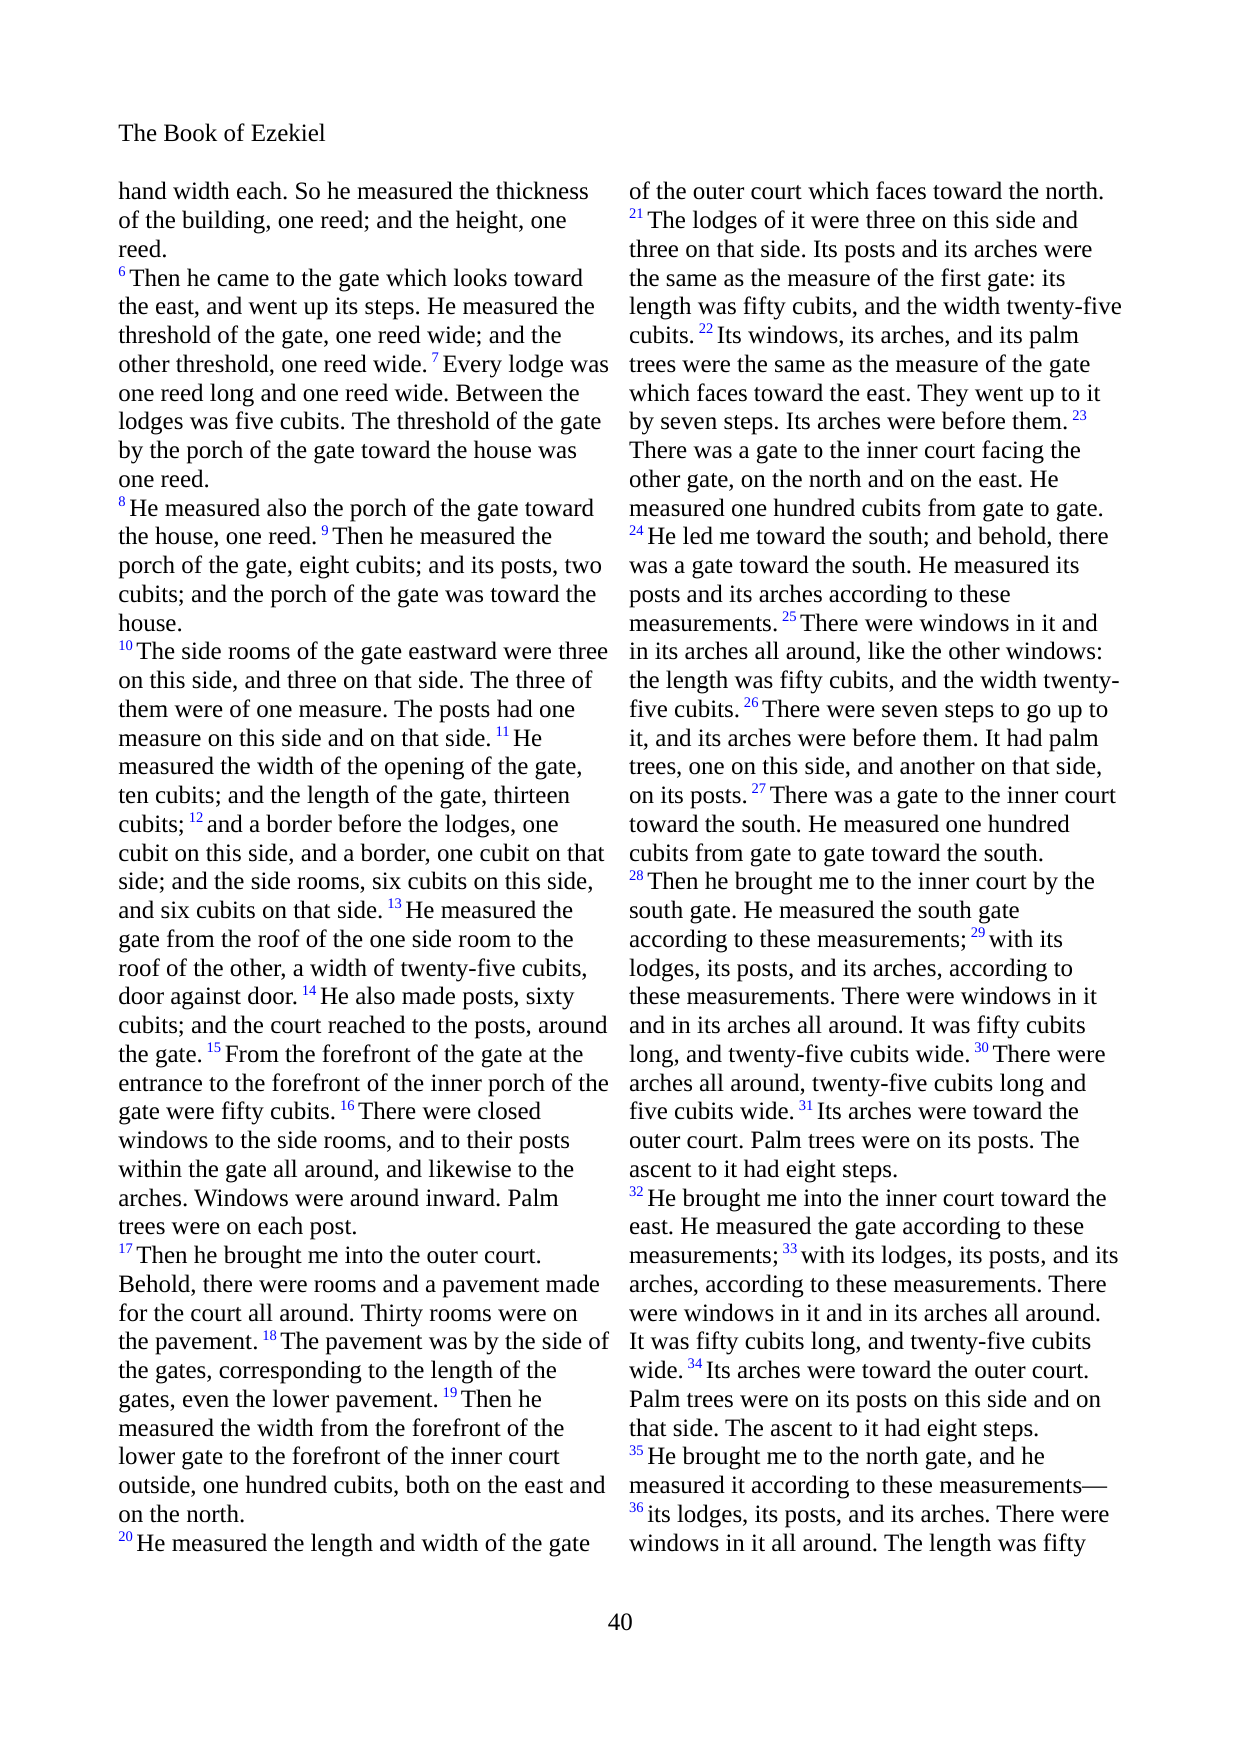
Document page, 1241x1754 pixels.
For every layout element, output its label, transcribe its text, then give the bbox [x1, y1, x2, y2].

text 8 He measured also the porch of the gate toward the house, one reed. 9 Then he measured the porch of the gate, eight cubits; and its posts, two cubits; and the porch of the gate was toward the house. [118, 493, 611, 636]
text hand width each. So he measured the thickness of the building, one reed; and the height, one reed. [118, 176, 611, 263]
text of the outer court which faces toward the north. 21 The lodges of it were three on this side and three on that side. Its posts and its arches were the same as the measure of the first gate: its length was fifty cubits, and the width twenty-five cubits. 22 Its windows, its arches, and its palm trees were the same as the measure of the gate which faces toward the east. They went up to it by seven steps. Its arches were before them. 23 There was a gate to the inner court facing the other gate, on the north and on the east. He measured one hundred cubits from gate to gate. [629, 176, 1122, 521]
text 24 He led me toward the south; and behold, there was a gate toward the south. He measured its posts and its arches according to these measurements. 25 There were windows in it and in its arches all around, like the other windows: the length was fifty cubits, and the width twenty-five cubits. 26 There were seven steps to go up to it, and its arches were before them. It had palm trees, one on this side, and another on that side, on its posts. 27 There was a gate to the inner court toward the south. He measured one hundred cubits from gate to gate toward the south. [629, 521, 1122, 866]
text 28 Then he brought me to the inner court by the south gate. He measured the south gate according to these measurements; 29 with its lodges, its posts, and its arches, according to these measurements. There were windows in it and in its arches all around. It was fifty cubits long, and twenty-five cubits wide. 30 There were arches all around, twenty-five cubits long and five cubits wide. 31 Its arches were toward the outer court. Palm trees were on its posts. The ascent to it had eight steps. [629, 866, 1122, 1183]
text 20 He measured the length and width of the gate [118, 1528, 611, 1556]
text 32 He brought me into the inner court toward the east. He measured the gate according to these measurements; 33 with its lodges, its posts, and its arches, according to these measurements. There were windows in it and in its arches all around. It was fifty cubits long, and twenty-five cubits wide. 34 Its arches were toward the outer court. Palm trees were on its posts on this side and on that side. The ascent to it had eight steps. [629, 1183, 1122, 1441]
text 35 He brought me to the north gate, and he measured it according to these measurements— 36 its lodges, its posts, and its arches. There were windows in it all around. The length was fifty [629, 1441, 1122, 1556]
text 6 Then he came to the gate which looks toward the east, and went up its steps. He measured the threshold of the gate, one reed wide; and the other threshold, one reed wide. 7 Every lodge was one reed long and one reed wide. Between the lodges was five cubits. The threshold of the gate by the porch of the gate toward the house was one reed. [118, 263, 611, 493]
text 10 The side rooms of the gate eastward were three on this side, and three on that side. The three of them were of one measure. The posts had one measure on this side and on that side. 11 He measured the width of the opening of the gate, ten cubits; and the length of the gate, thirteen cubits; 12 and a border before the lodges, one cubit on this side, and a border, one cubit on that side; and the side rooms, six cubits on this side, and six cubits on that side. 13 He measured the gate from the roof of the one side room to the roof of the other, a width of twenty-five cubits, door against door. 14 He also made posts, sixty cubits; and the court reached to the posts, around the gate. 15 From the forefront of the gate at the entrance to the forefront of the inner porch of the gate were fifty cubits. 16 There were closed windows to the side rooms, and to their posts within the gate all around, and likewise to the arches. Windows were around inward. Palm trees were on each post. [118, 636, 611, 1240]
text 17 Then he brought me into the outer court. Behold, there were rooms and a pavement made for the court all around. Thirty rooms were on the pavement. 18 The pavement was by the side of the gates, corresponding to the length of the gates, even the lower pavement. 19 Then he measured the width from the forefront of the lower gate to the forefront of the inner court outside, one hundred cubits, both on the east and on the north. [118, 1240, 611, 1528]
